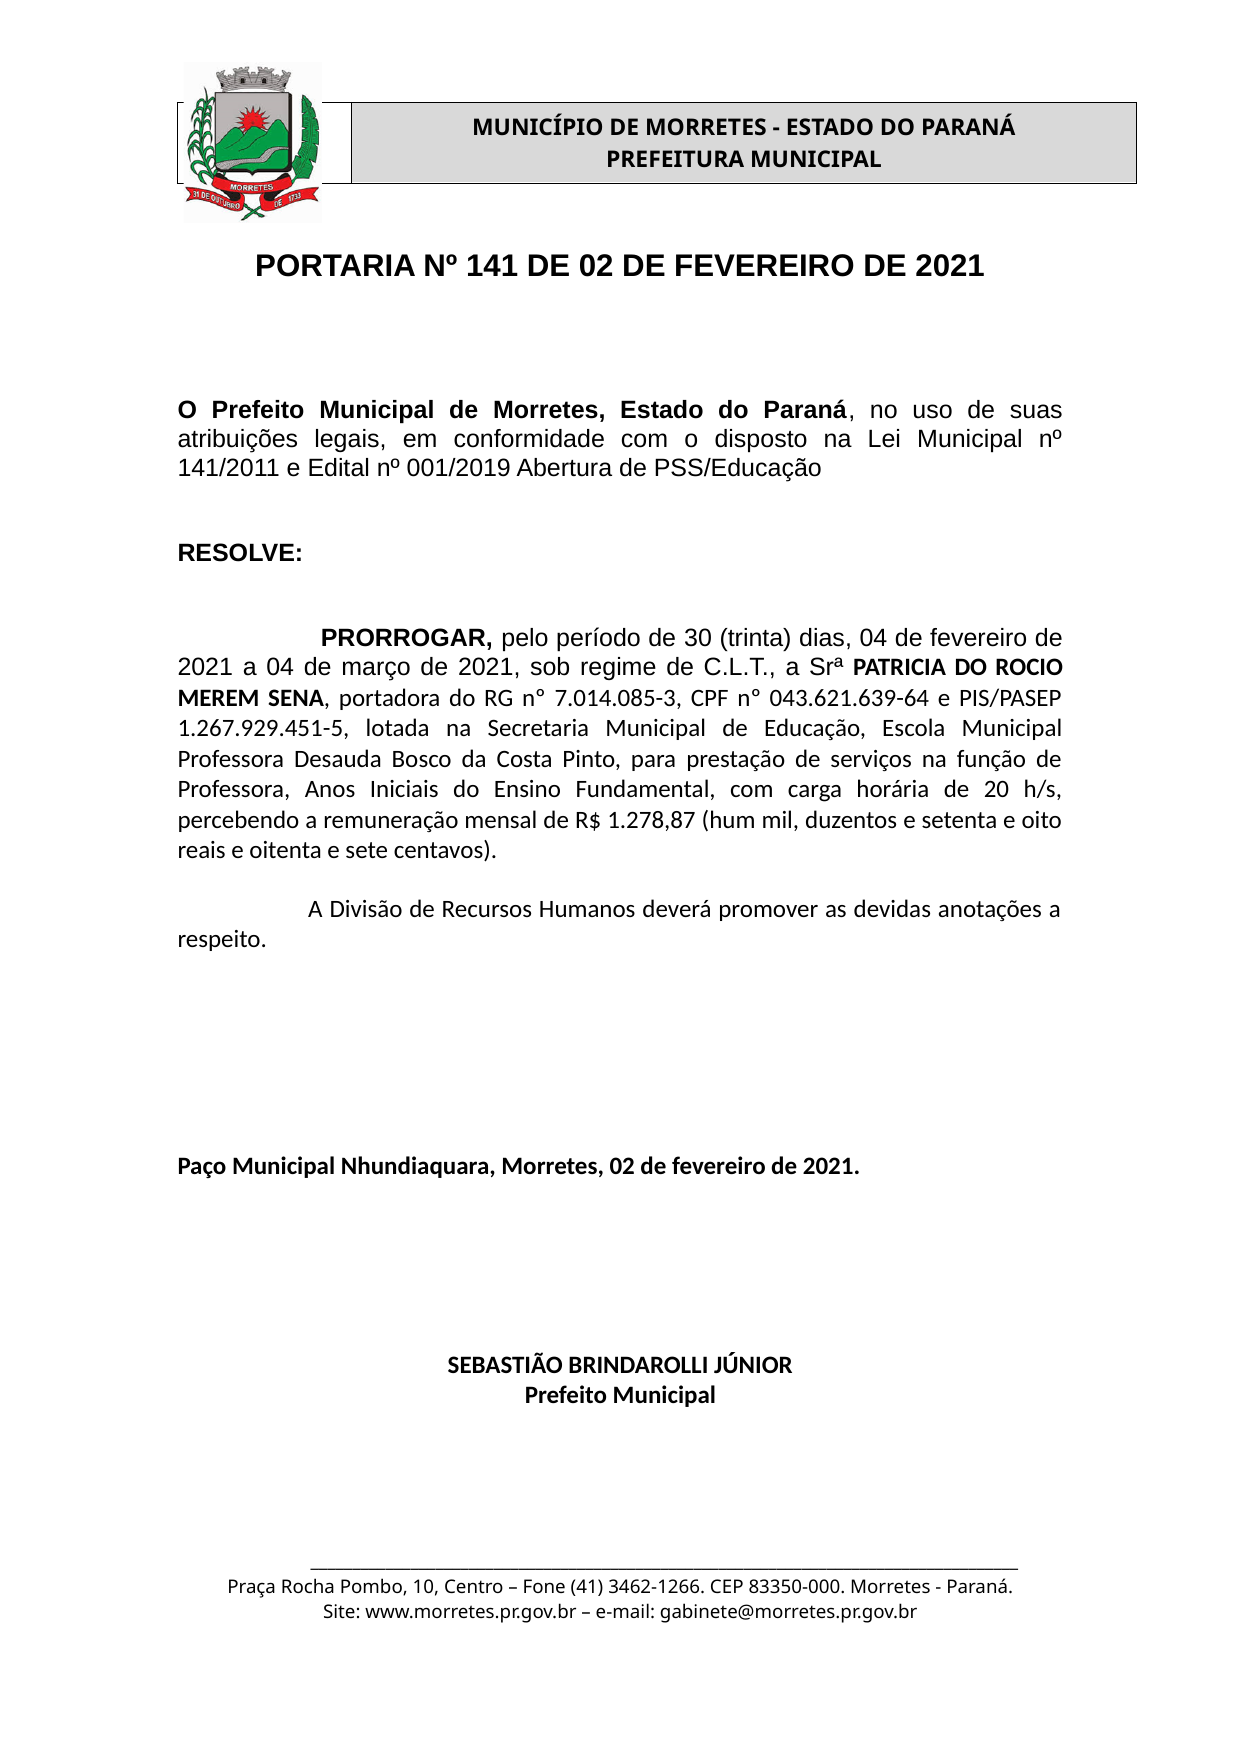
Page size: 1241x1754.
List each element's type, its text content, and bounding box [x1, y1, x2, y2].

text A Divisão de Recursos Humanos deverá promover as devidas anotações a respeito. [177, 893, 1063, 954]
text PORTARIA Nº 141 DE 02 DE FEVEREIRO DE 2021 [177, 247, 1063, 283]
text Prefeito Municipal [177, 1379, 1063, 1410]
text PRORROGAR, pelo período de 30 (trinta) dias, 04 de fevereiro de 2021 a 04 de março de 2021, sob regime de C.L.T., a Srª PATRICIA DO ROCIO MEREM SENA, portadora do RG nº 7.014.085-3, CPF nº 043.621.639-64 e PIS/PASEP 1.267.929.451-5, lotada na Secretaria Municipal de Educação, Escola Municipal Professora Desauda Bosco da Costa Pinto, para prestação de serviços na função de Professora, Anos Iniciais do Ensino Fundamental, com carga horária de 20 h/s, percebendo a remuneração mensal de R$ 1.278,87 (hum mil, duzentos e setenta e oito reais e oitenta e sete centavos). [177, 622, 1063, 865]
text RESOLVE: [177, 538, 1063, 566]
text SEBASTIÃO BRINDAROLLI JÚNIOR [177, 1349, 1063, 1379]
text Paço Municipal Nhundiaquara, Morretes, 02 de fevereiro de 2021. [177, 1150, 1063, 1181]
text O Prefeito Municipal de Morretes, Estado do Paraná, no uso de suas atribuições legais, em conformidade com o disposto na Lei Municipal nº 141/2011 e Edital nº 001/2019 Abertura de PSS/Educação [177, 395, 1063, 482]
